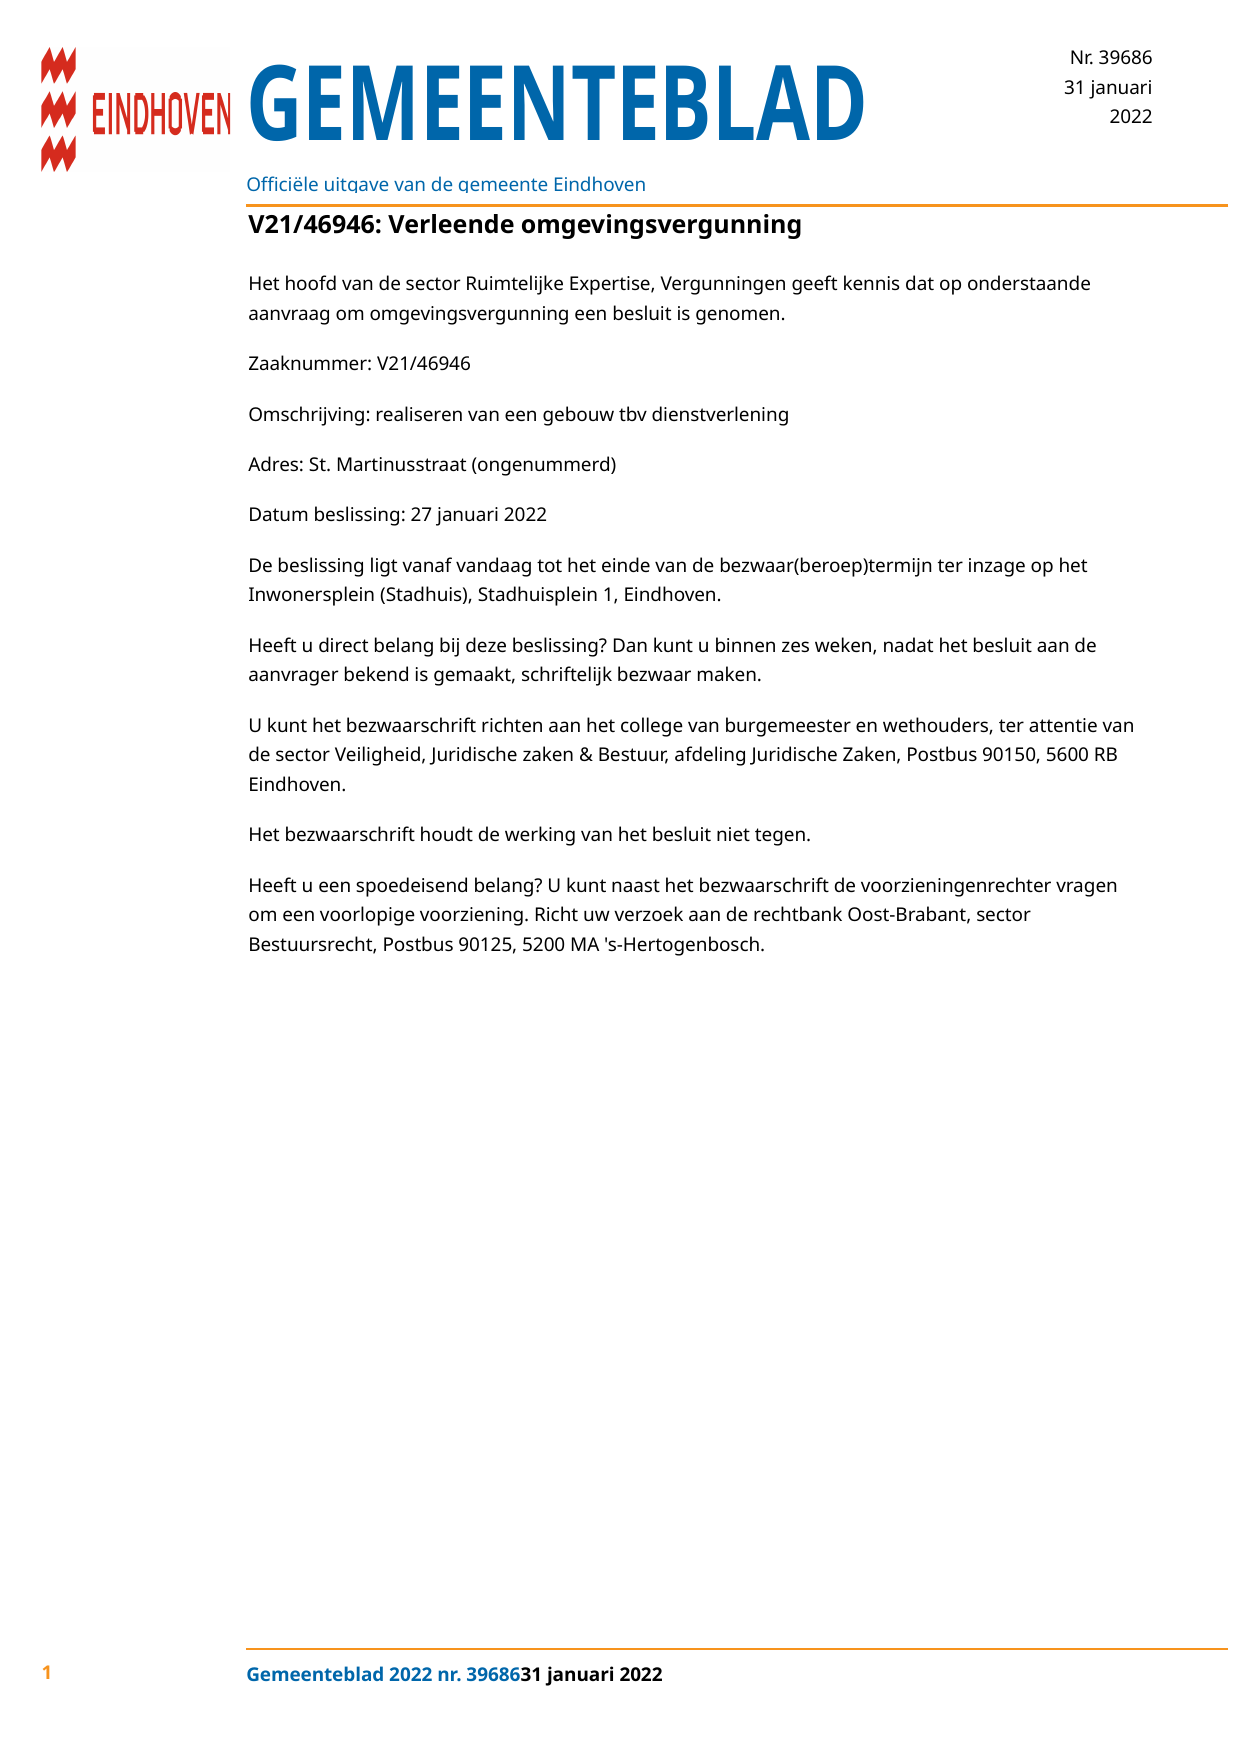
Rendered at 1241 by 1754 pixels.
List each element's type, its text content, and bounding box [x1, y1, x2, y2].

text De beslissing ligt vanaf vandaag tot het einde van de bezwaar(beroep)termijn ter inzage op het Inwonersplein (Stadhuis), Stadhuisplein 1, Eindhoven. [248, 552, 1152, 607]
text Heeft u direct belang bij deze beslissing? Dan kunt u binnen zes weken, nadat het besluit aan de aanvrager bekend is gemaakt, schriftelijk bezwaar maken. [248, 632, 1152, 687]
text Heeft u een spoedeisend belang? U kunt naast het bezwaarschrift de voorzieningenrechter vragen om een voorlopige voorziening. Richt uw verzoek aan de rechtbank Oost-Brabant, sector Bestuursrecht, Postbus 90125, 5200 MA 's-Hertogenbosch. [248, 872, 1152, 957]
text Het hoofd van de sector Ruimtelijke Expertise, Vergunningen geeft kennis dat op onderstaande aanvraag om omgevingsvergunning een besluit is genomen. [248, 270, 1152, 326]
text Omschrijving: realiseren van een gebouw tbv dienstverlening [248, 401, 1152, 426]
text U kunt het bezwaarschrift richten aan het college van burgemeester en wethouders, ter attentie van de sector Veiligheid, Juridische zaken & Bestuur, afdeling Juridische Zaken, Postbus 90150, 5600 RB Eindhoven. [248, 712, 1152, 797]
text Datum beslissing: 27 januari 2022 [248, 502, 1152, 527]
text Adres: St. Martinusstraat (ongenummerd) [248, 451, 1152, 477]
picture [41, 47, 231, 172]
text Het bezwaarschrift houdt de werking van het besluit niet tegen. [248, 822, 1152, 847]
text Zaaknummer: V21/46946 [248, 350, 1152, 376]
text V21/46946: Verleende omgevingsvergunning [248, 207, 1152, 241]
